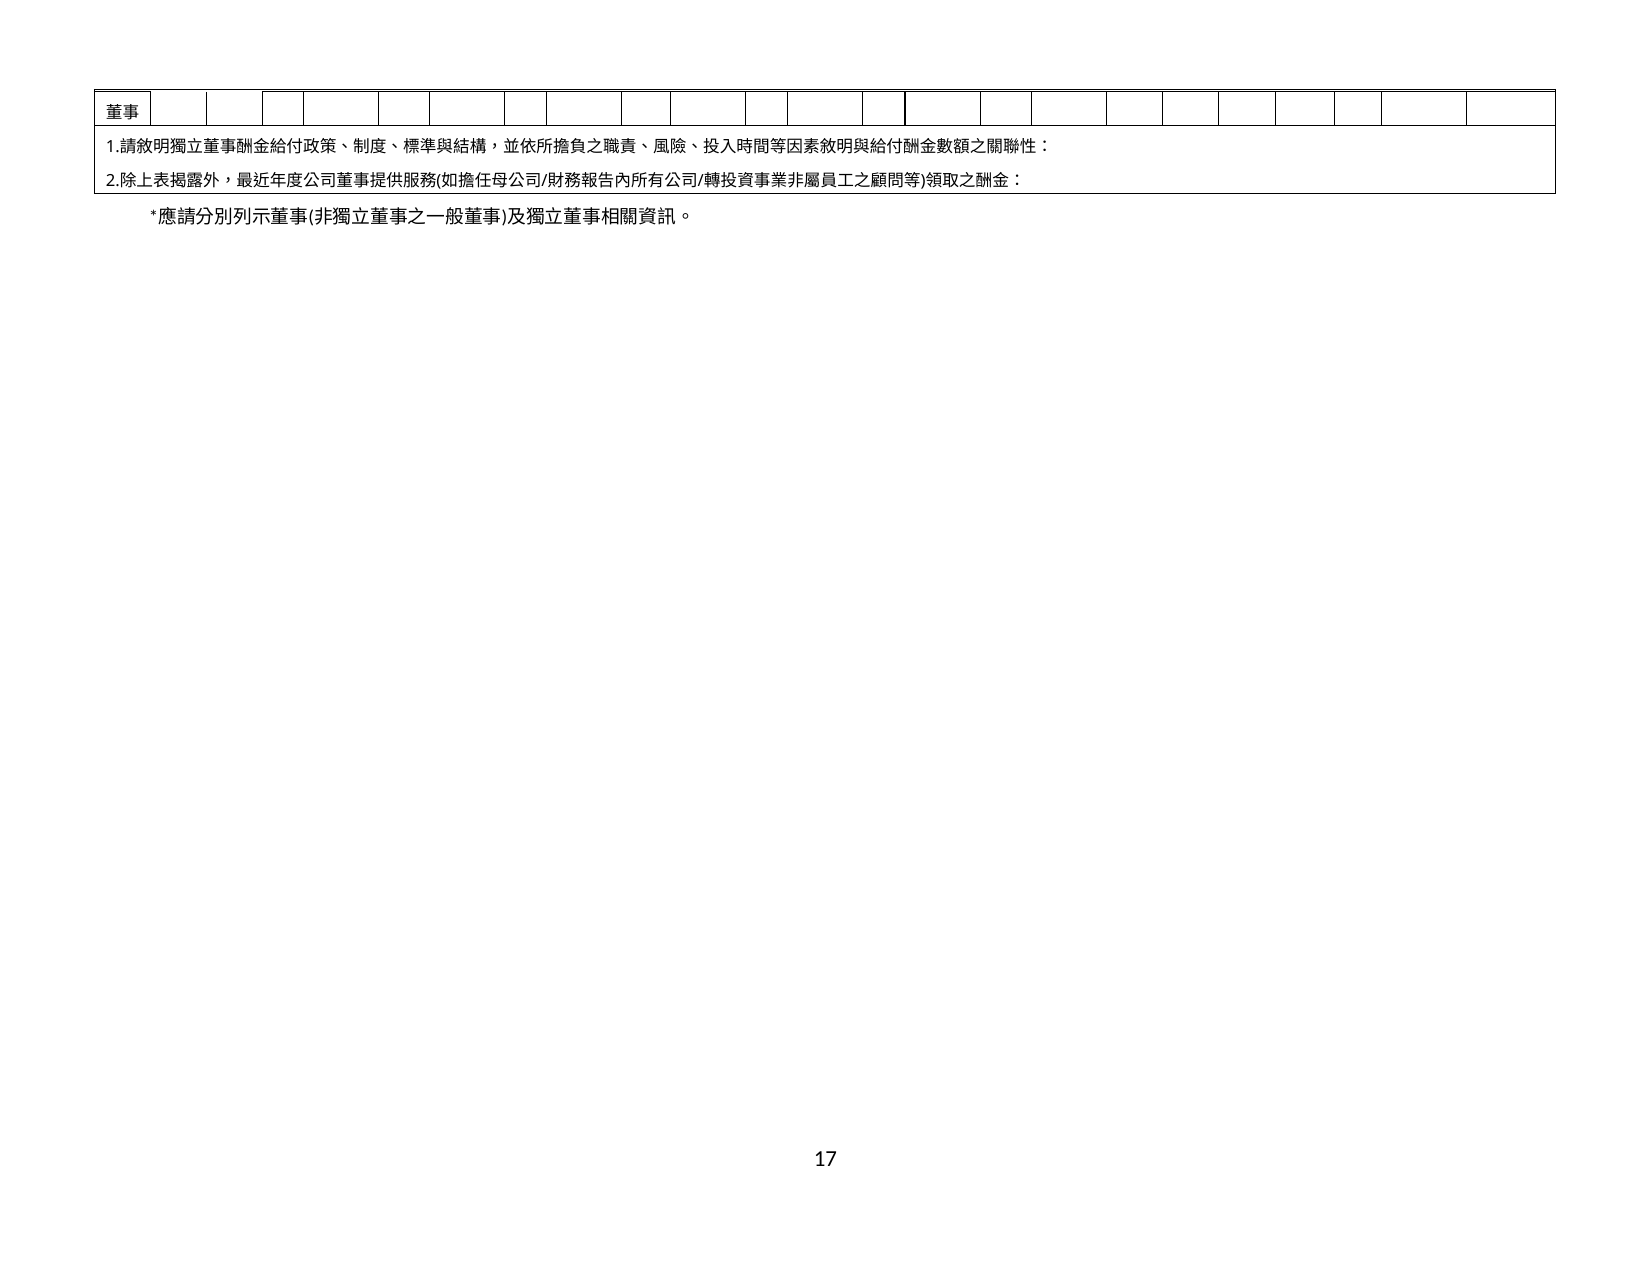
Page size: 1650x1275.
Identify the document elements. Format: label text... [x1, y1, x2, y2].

table_cell [671, 92, 745, 125]
table_cell [981, 92, 1031, 125]
table_cell [906, 92, 980, 125]
table_cell [1276, 92, 1334, 125]
table_cell [788, 92, 862, 125]
table_cell [1467, 92, 1555, 125]
table_cell [1335, 92, 1381, 125]
table_cell [547, 92, 621, 125]
table_cell [430, 92, 504, 125]
table_cell 董事 [95, 92, 150, 125]
table_cell [1163, 92, 1218, 125]
table_cell [150, 90, 206, 125]
table_cell [263, 92, 303, 125]
table_cell [1382, 92, 1466, 125]
table_cell [1032, 92, 1106, 125]
table_cell [622, 92, 670, 125]
table_cell [505, 92, 546, 125]
table_cell [379, 92, 429, 125]
table_cell [746, 92, 787, 125]
text *應請分別列示董事(非獨立董事之一般董事)及獨立董事相關資訊。 [140, 194, 1504, 231]
table_cell [1219, 92, 1275, 125]
table_cell 1.請敘明獨立董事酬金給付政策、制度、標準與結構，並依所擔負之職責、風險、投入時間等因素敘明與給付酬金數額之關聯性： 2.除上表揭露外，最近年度公司董事提供服務(如擔任母公司/財務報告內所有公司/轉投資事業非屬員工之顧問等)領取之酬金： [95, 126, 1555, 193]
table_cell [863, 92, 904, 125]
table_cell [304, 92, 378, 125]
table_cell [1107, 92, 1162, 125]
table_cell [206, 90, 263, 125]
